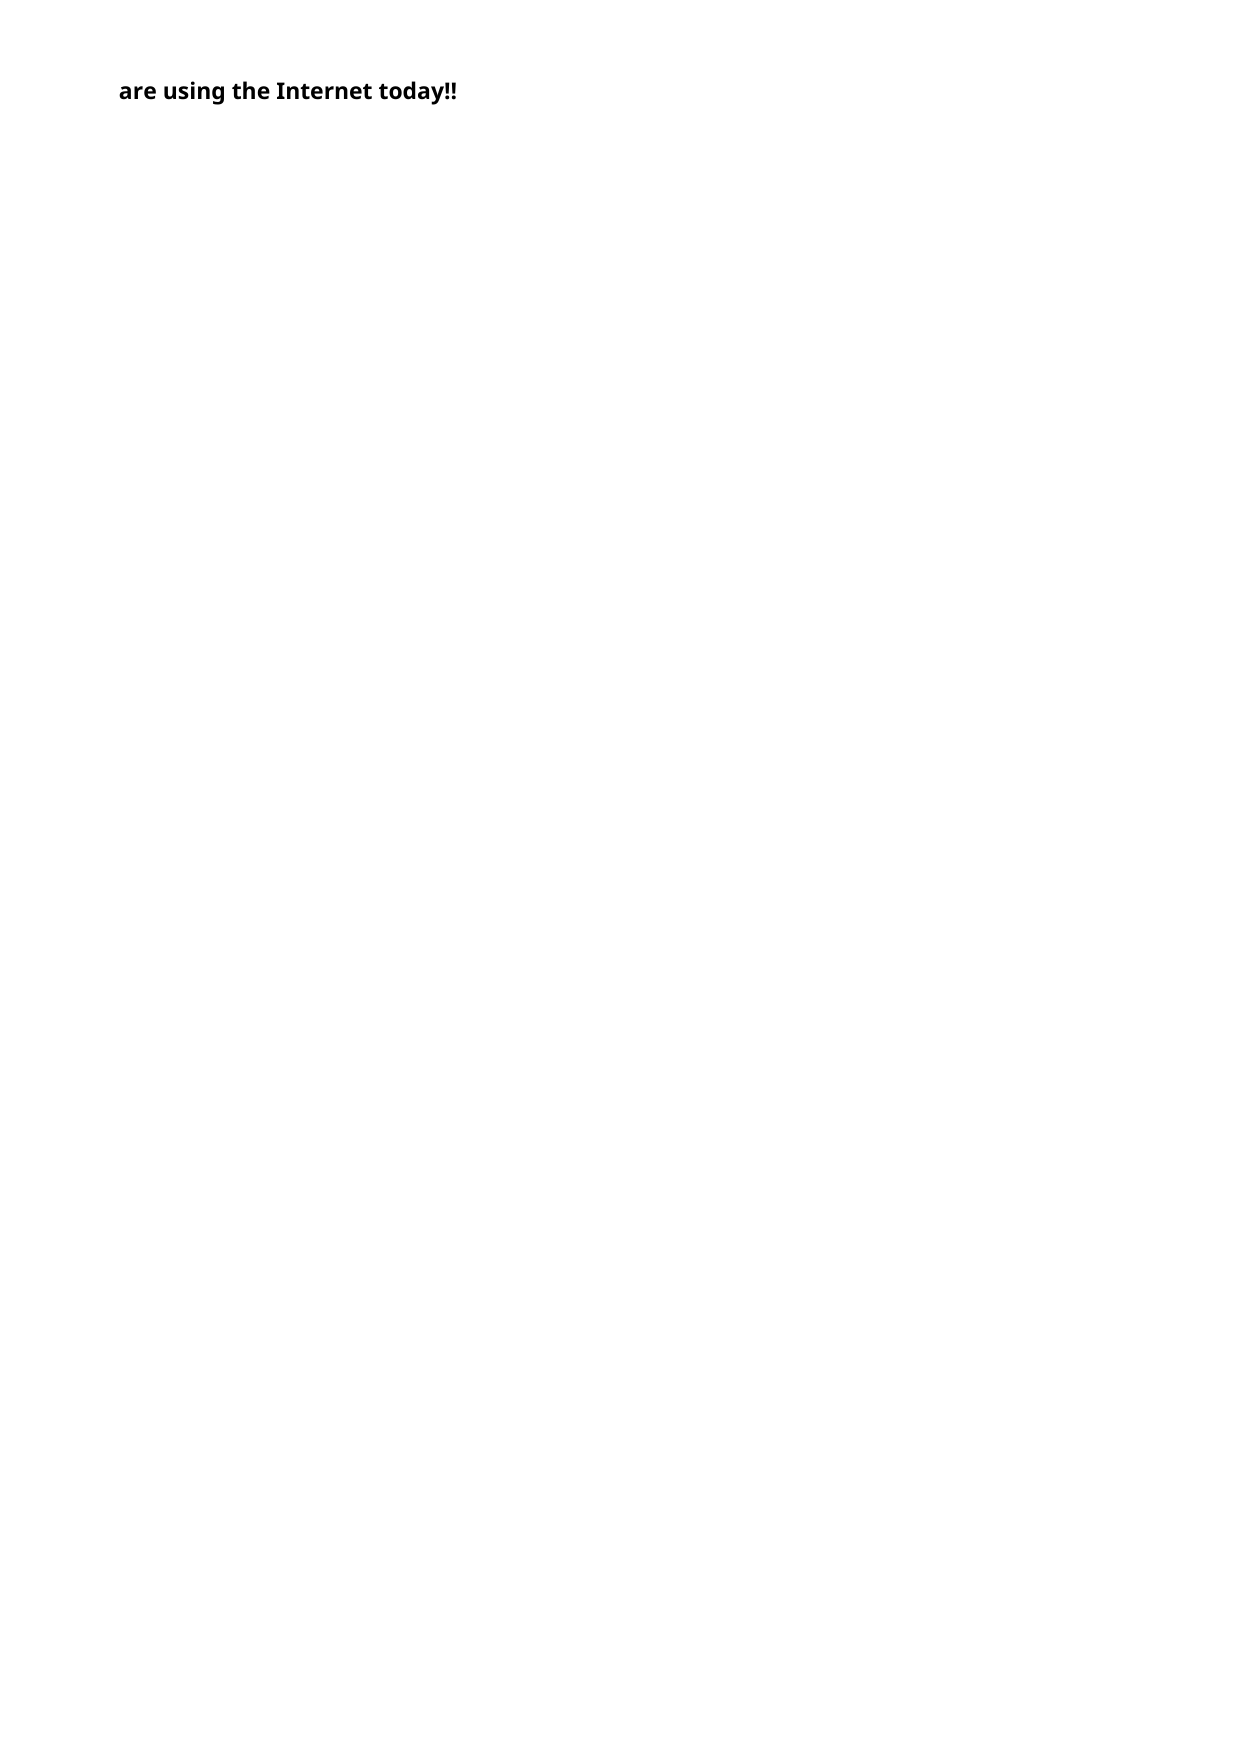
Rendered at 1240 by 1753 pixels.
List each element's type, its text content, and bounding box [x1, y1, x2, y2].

text are using the Internet today!! [119, 75, 1121, 106]
